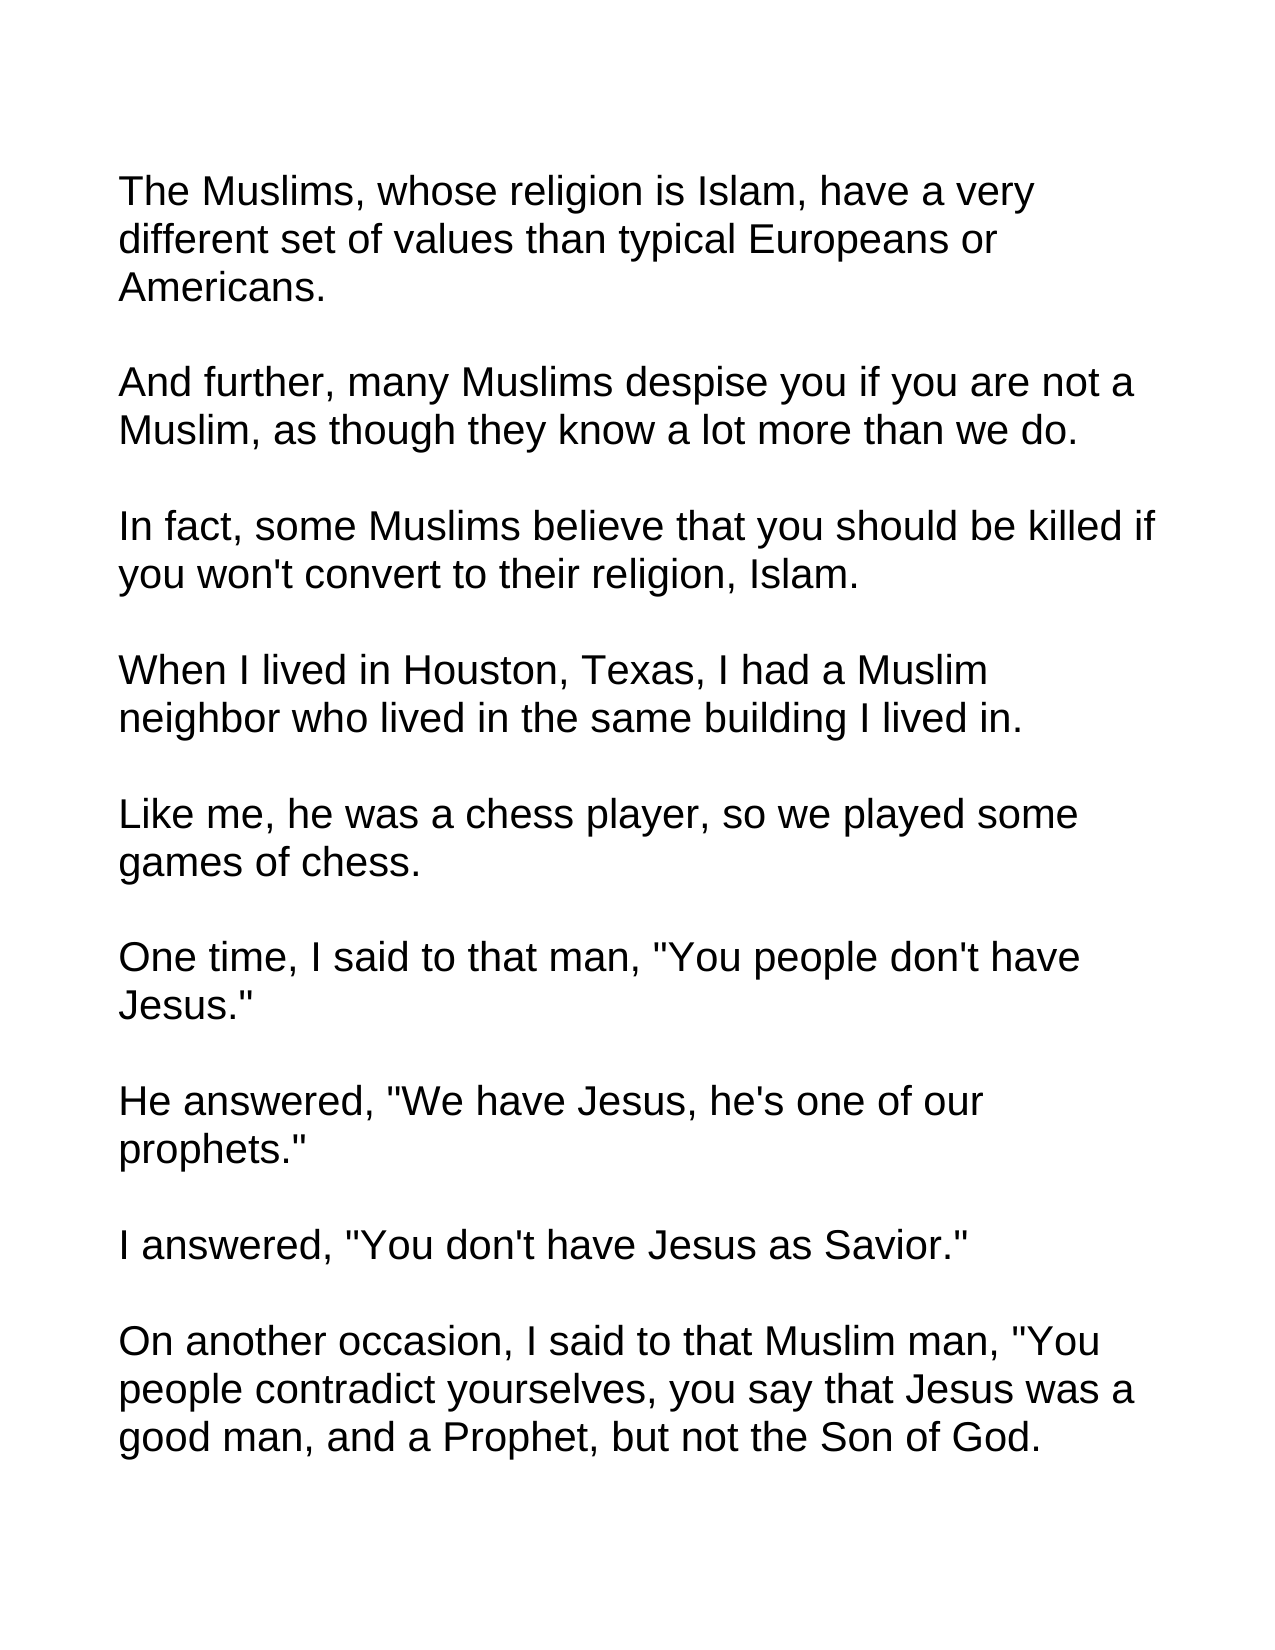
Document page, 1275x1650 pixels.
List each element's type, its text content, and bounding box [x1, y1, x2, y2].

text One time, I said to that man, "You people don't have Jesus." [118, 933, 1157, 1028]
text And further, many Muslims despise you if you are not a Muslim, as though they know a lot more than we do. [118, 358, 1157, 453]
text In fact, some Muslims believe that you should be killed if you won't convert to their religion, Islam. [118, 501, 1157, 597]
text The Muslims, whose religion is Islam, have a very different set of values than typical Europeans or Americans. [118, 166, 1157, 310]
text He answered, "We have Jesus, he's one of our prophets." [118, 1076, 1157, 1172]
text When I lived in Houston, Texas, I had a Muslim neighbor who lived in the same building I lived in. [118, 645, 1157, 741]
text I answered, "You don't have Jesus as Savior." [118, 1220, 1157, 1268]
text Like me, he was a chess player, so we played some games of chess. [118, 789, 1157, 885]
text On another occasion, I said to that Muslim man, "You people contradict yourselves, you say that Jesus was a good man, and a Prophet, but not the Son of God. [118, 1316, 1157, 1460]
